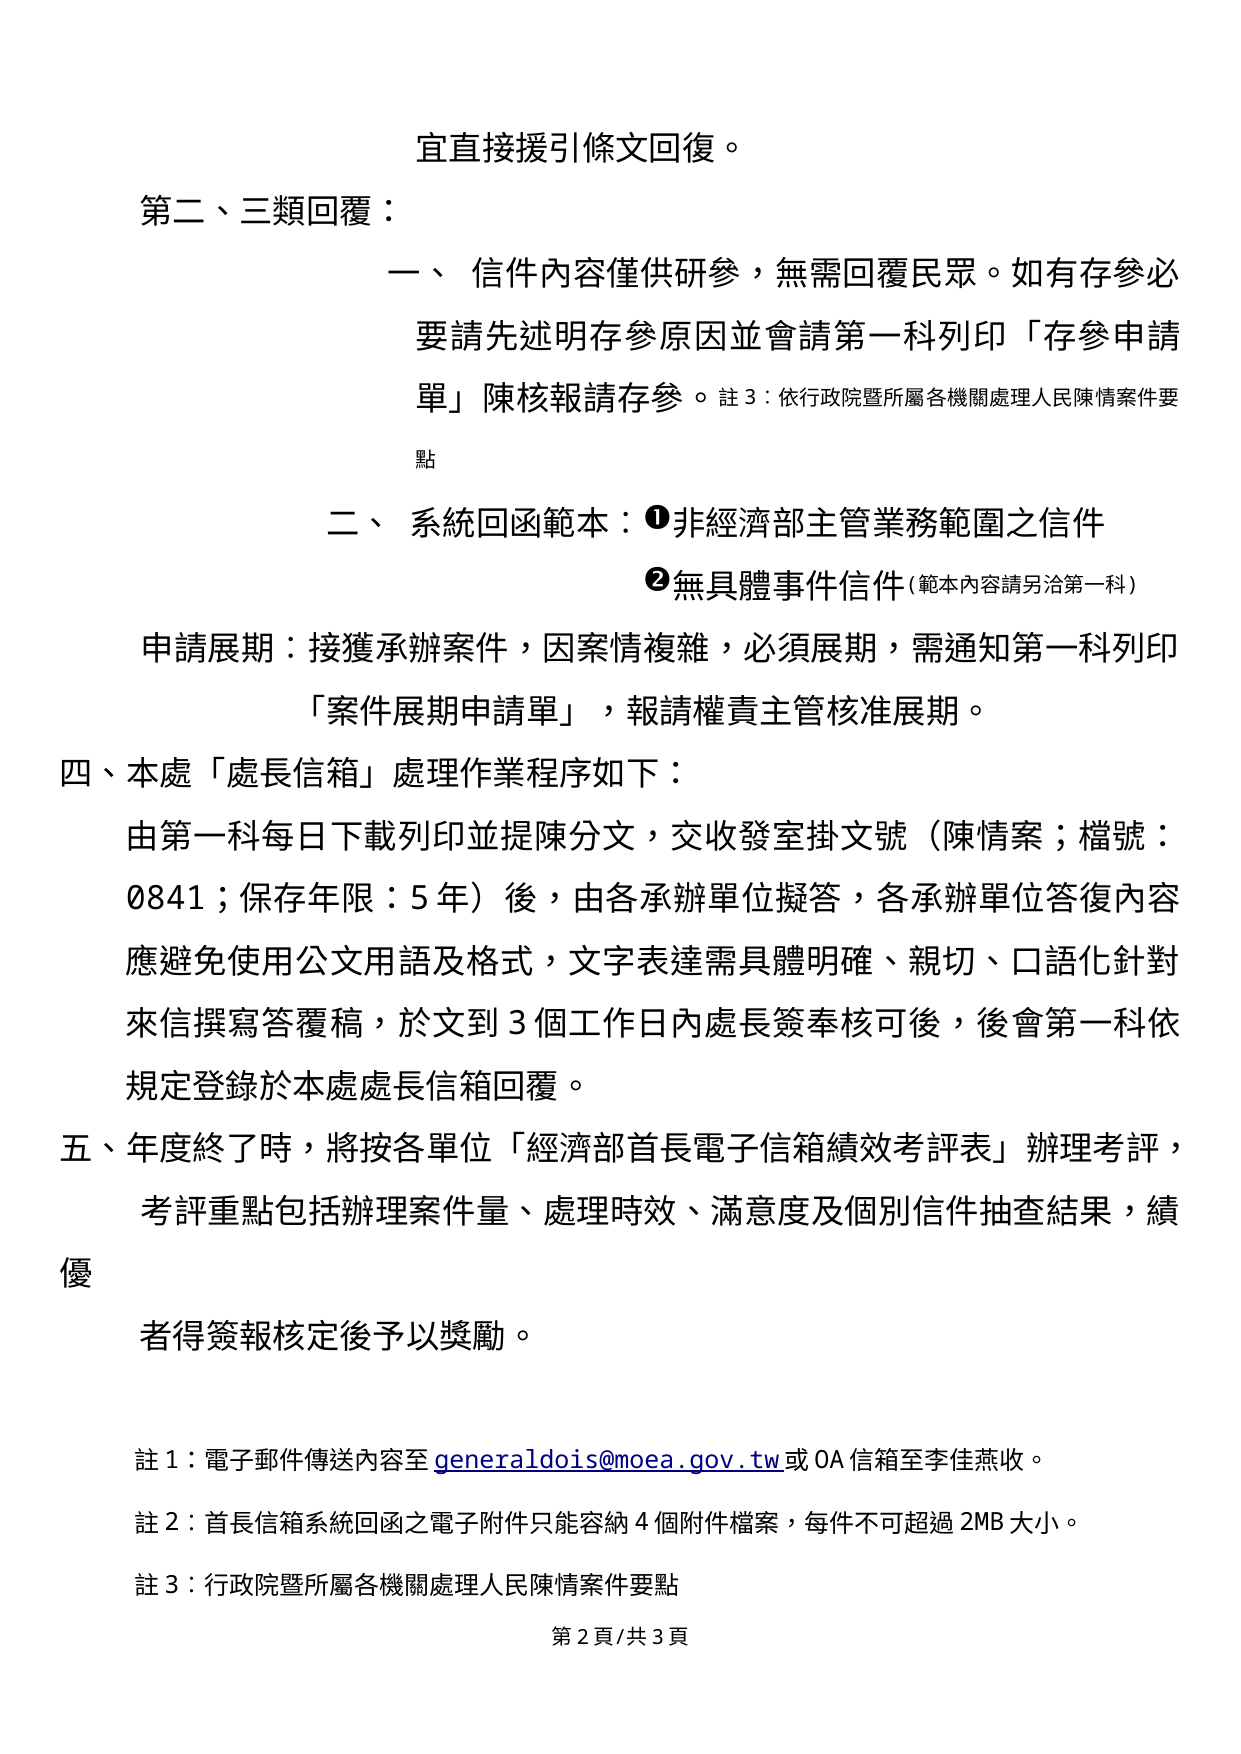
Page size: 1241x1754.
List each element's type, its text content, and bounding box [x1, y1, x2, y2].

text 第二、三類回覆： [59, 167, 1181, 229]
text 註2︰首長信箱系統回函之電子附件只能容納4個附件檔案，每件不可超過2MB大小。 [59, 1479, 1181, 1542]
text 一、 信件內容僅供研參，無需回覆民眾。如有存參必要請先述明存參原因並會請第一科列印「存參申請單」陳核報請存參。註3︰依行政院暨所屬各機關處理人民陳情案件要點 [59, 229, 1181, 479]
text 者得簽報核定後予以獎勵。 [59, 1292, 1181, 1354]
text 五、年度終了時，將按各單位「經濟部首長電子信箱績效考評表」辦理考評， [59, 1104, 1181, 1167]
text 宜直接援引條文回復。 [59, 104, 1181, 167]
text 無具體事件信件(範本內容請另洽第一科) [59, 542, 1181, 604]
text 由第一科每日下載列印並提陳分文，交收發室掛文號（陳情案；檔號：0841；保存年限：5年）後，由各承辦單位擬答，各承辦單位答復內容應避免使用公文用語及格式，文字表達需具體明確、親切、口語化針對來信撰寫答覆稿，於文到3個工作日內處長簽奉核可後，後會第一科依規定登錄於本處處長信箱回覆。 [126, 792, 1181, 1104]
text 註1：電子郵件傳送內容至generaldois@moea.gov.tw或OA信箱至李佳燕收。 [134, 1417, 1181, 1479]
text 考評重點包括辦理案件量、處理時效、滿意度及個別信件抽查結果，績優 [59, 1167, 1181, 1292]
text 二、 系統回函範本︰非經濟部主管業務範圍之信件 [59, 479, 1181, 542]
text 申請展期︰接獲承辦案件，因案情複雜，必須展期，需通知第一科列印「案件展期申請單」，報請權責主管核准展期。 [59, 604, 1181, 729]
text 四、本處「處長信箱」處理作業程序如下： [59, 729, 1181, 792]
text 註3︰行政院暨所屬各機關處理人民陳情案件要點 [59, 1542, 1181, 1604]
